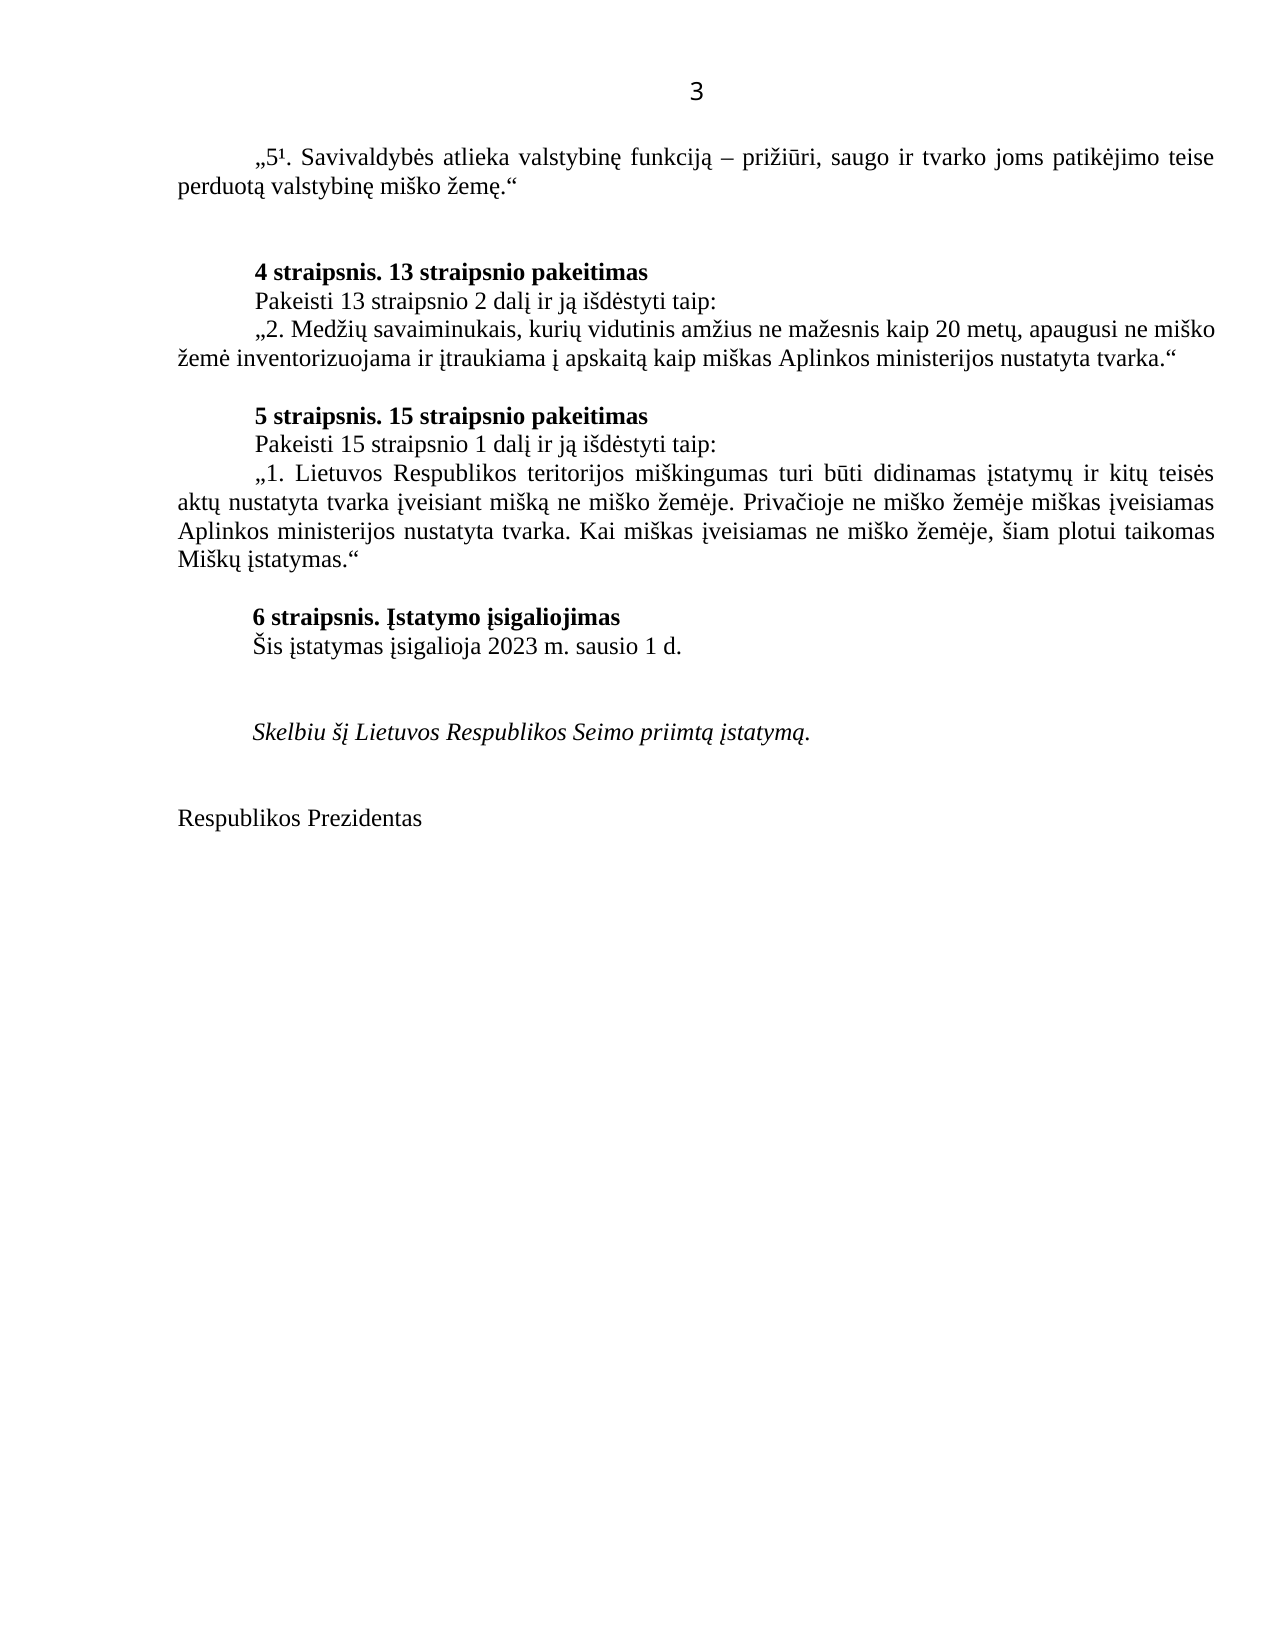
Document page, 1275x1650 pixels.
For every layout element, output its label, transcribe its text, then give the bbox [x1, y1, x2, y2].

text Pakeisti 15 straipsnio 1 dalį ir ją išdėstyti taip: [177, 429, 1216, 458]
text Šis įstatymas įsigalioja 2023 m. sausio 1 d. [177, 631, 1216, 659]
text Respublikos Prezidentas [177, 803, 1216, 832]
text 4 straipsnis. 13 straipsnio pakeitimas [177, 257, 1216, 286]
text 5 straipsnis. 15 straipsnio pakeitimas [177, 401, 1216, 429]
text 6 straipsnis. Įstatymo įsigaliojimas [177, 602, 1216, 631]
text „2. Medžių savaiminukais, kurių vidutinis amžius ne mažesnis kaip 20 metų, apaugusi ne miško žemė inventorizuojama ir įtraukiama į apskaitą kaip miškas Aplinkos ministerijos nustatyta tvarka.“ [177, 314, 1216, 372]
text „1. Lietuvos Respublikos teritorijos miškingumas turi būti didinamas įstatymų ir kitų teisės aktų nustatyta tvarka įveisiant mišką ne miško žemėje. Privačioje ne miško žemėje miškas įveisiamas Aplinkos ministerijos nustatyta tvarka. Kai miškas įveisiamas ne miško žemėje, šiam plotui taikomas Miškų įstatymas.“ [177, 458, 1216, 573]
text Pakeisti 13 straipsnio 2 dalį ir ją išdėstyti taip: [177, 286, 1216, 314]
subtitle Skelbiu šį Lietuvos Respublikos Seimo priimtą įstatymą. [177, 717, 1216, 746]
text „5¹. Savivaldybės atlieka valstybinę funkciją – prižiūri, saugo ir tvarko joms patikėjimo teise perduotą valstybinę miško žemę.“ [177, 142, 1216, 199]
